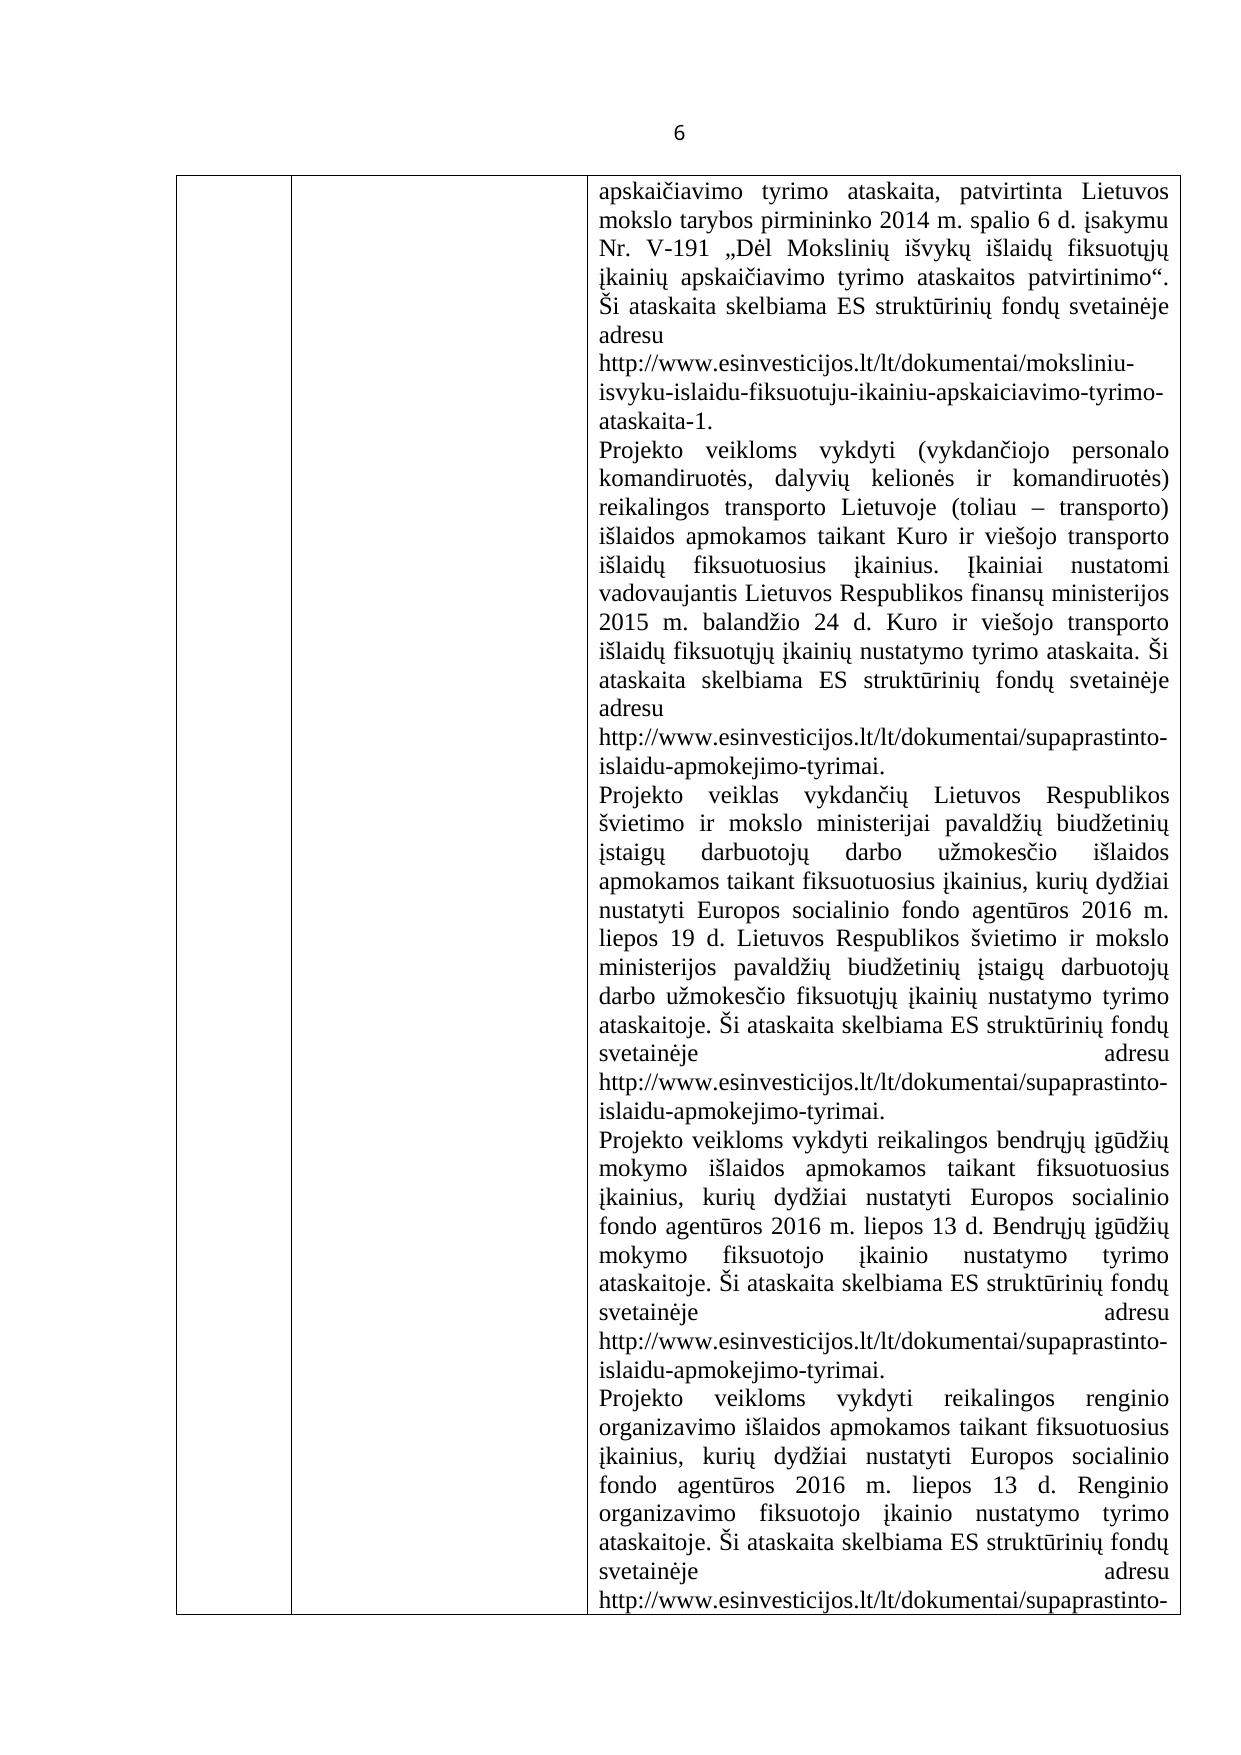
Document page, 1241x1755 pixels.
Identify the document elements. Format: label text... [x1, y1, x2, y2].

table_cell apskaičiavimo tyrimo ataskaita, patvirtinta Lietuvos mokslo tarybos pirmininko 2014 m. spalio 6 d. įsakymu Nr. V-191 „Dėl Mokslinių išvykų išlaidų fiksuotųjų įkainių apskaičiavimo tyrimo ataskaitos patvirtinimo“. Ši ataskaita skelbiama ES struktūrinių fondų svetainėje adresu http://www.esinvesticijos.lt/lt/dokumentai/moksliniu-isvyku-islaidu-fiksuotuju-ikainiu-apskaiciavimo-tyrimo-ataskaita-1. Projekto veikloms vykdyti (vykdančiojo personalo komandiruotės, dalyvių kelionės ir komandiruotės) reikalingos transporto Lietuvoje (toliau – transporto) išlaidos apmokamos taikant Kuro ir viešojo transporto išlaidų fiksuotuosius įkainius. Įkainiai nustatomi vadovaujantis Lietuvos Respublikos finansų ministerijos 2015 m. balandžio 24 d. Kuro ir viešojo transporto išlaidų fiksuotųjų įkainių nustatymo tyrimo ataskaita. Ši ataskaita skelbiama ES struktūrinių fondų svetainėje adresu http://www.esinvesticijos.lt/lt/dokumentai/supaprastinto-islaidu-apmokejimo-tyrimai. Projekto veiklas vykdančių Lietuvos Respublikos švietimo ir mokslo ministerijai pavaldžių biudžetinių įstaigų darbuotojų darbo užmokesčio išlaidos apmokamos taikant fiksuotuosius įkainius, kurių dydžiai nustatyti Europos socialinio fondo agentūros 2016 m. liepos 19 d. Lietuvos Respublikos švietimo ir mokslo ministerijos pavaldžių biudžetinių įstaigų darbuotojų darbo užmokesčio fiksuotųjų įkainių nustatymo tyrimo ataskaitoje. Ši ataskaita skelbiama ES struktūrinių fondų svetainėje adresu http://www.esinvesticijos.lt/lt/dokumentai/supaprastinto-islaidu-apmokejimo-tyrimai. Projekto veikloms vykdyti reikalingos bendrųjų įgūdžių mokymo išlaidos apmokamos taikant fiksuotuosius įkainius, kurių dydžiai nustatyti Europos socialinio fondo agentūros 2016 m. liepos 13 d. Bendrųjų įgūdžių mokymo fiksuotojo įkainio nustatymo tyrimo ataskaitoje. Ši ataskaita skelbiama ES struktūrinių fondų svetainėje adresu http://www.esinvesticijos.lt/lt/dokumentai/supaprastinto-islaidu-apmokejimo-tyrimai. Projekto veikloms vykdyti reikalingos renginio organizavimo išlaidos apmokamos taikant fiksuotuosius įkainius, kurių dydžiai nustatyti Europos socialinio fondo agentūros 2016 m. liepos 13 d. Renginio organizavimo fiksuotojo įkainio nustatymo tyrimo ataskaitoje. Ši ataskaita skelbiama ES struktūrinių fondų svetainėje adresu http://www.esinvesticijos.lt/lt/dokumentai/supaprastinto- [588, 176, 1180, 1613]
table_cell [292, 176, 587, 1613]
table_cell [177, 176, 291, 1613]
